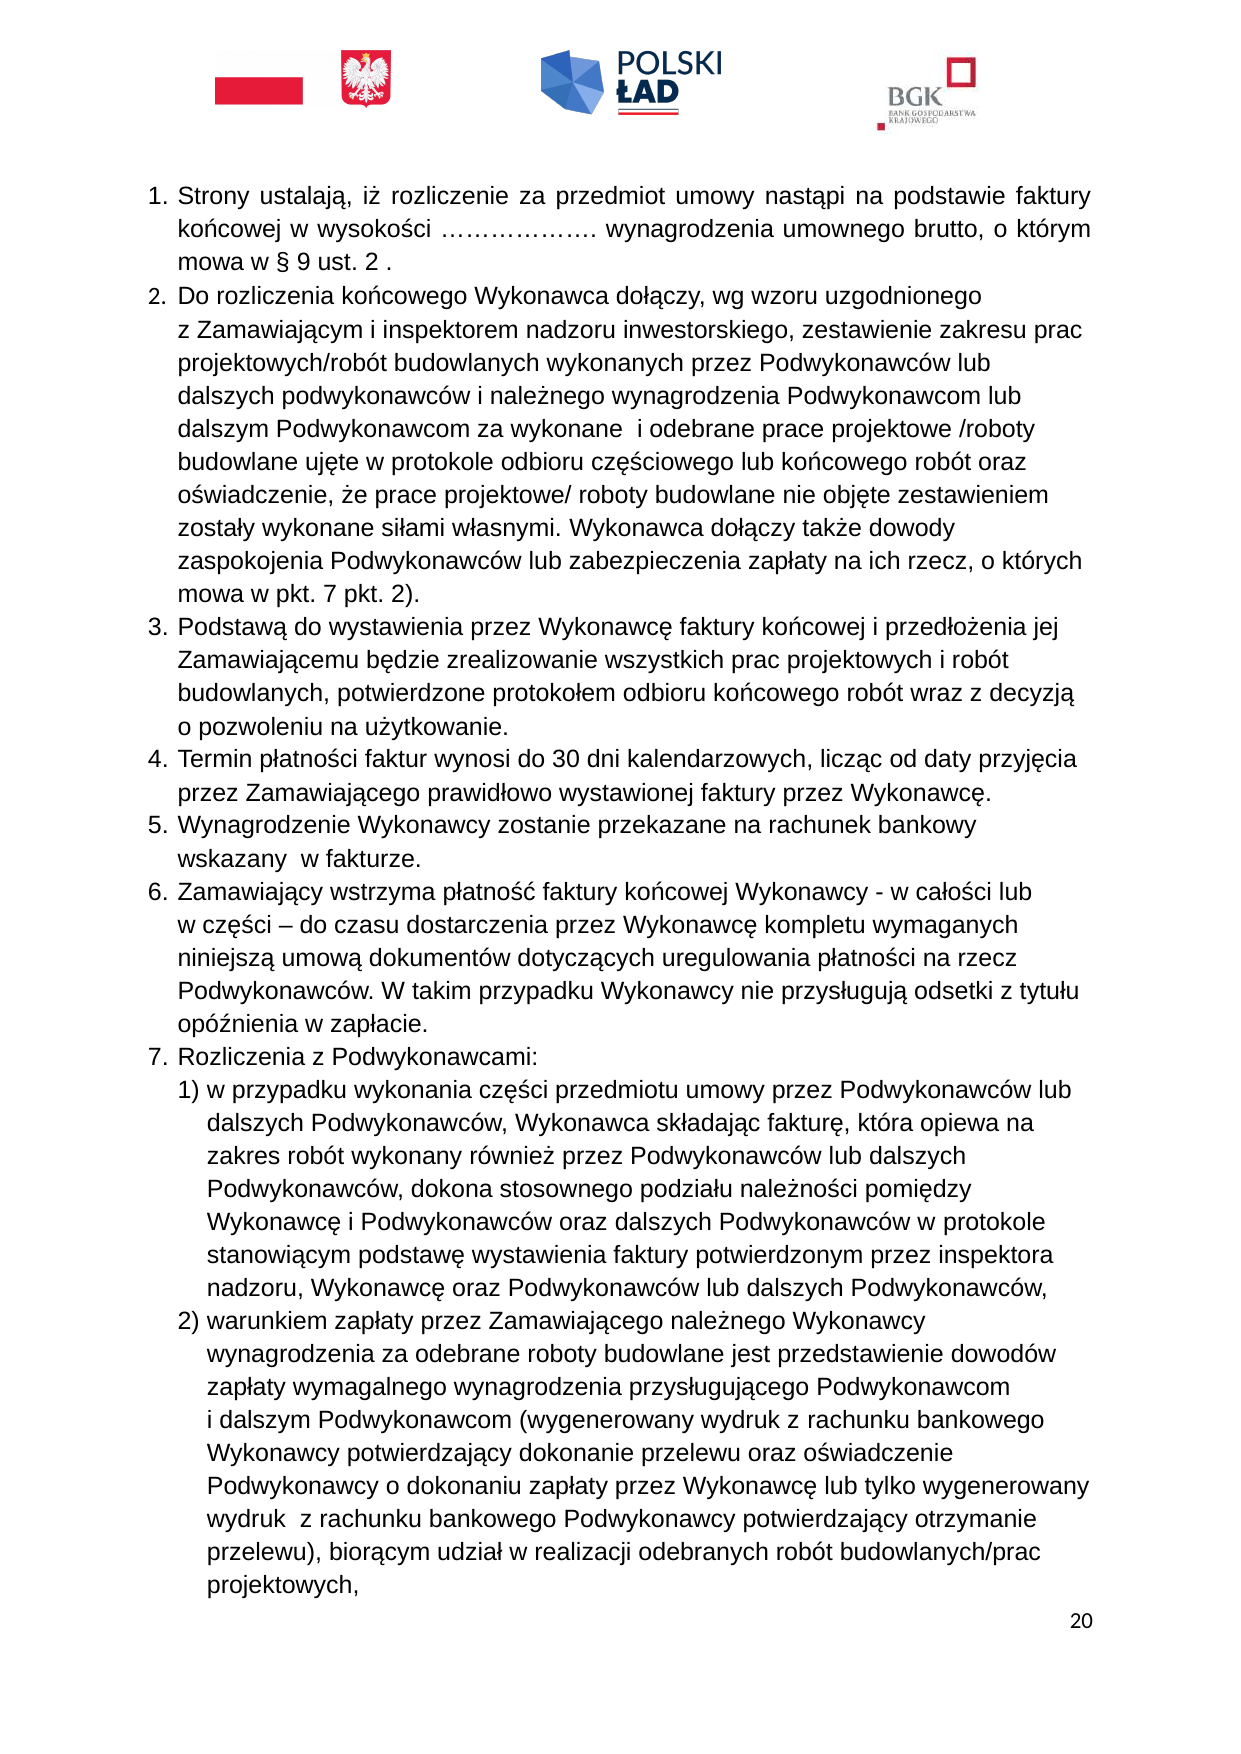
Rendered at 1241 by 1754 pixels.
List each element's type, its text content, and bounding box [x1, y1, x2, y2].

list Strony ustalają, iż rozliczenie za przedmiot umowy nastąpi na podstawie faktury końcowej w wysokości ………………. wynagrodzenia umownego brutto, o którym mowa w § 9 ust. 2 . [148, 181, 1093, 276]
list Rozliczenia z Podwykonawcami: [148, 1042, 1093, 1070]
list Do rozliczenia końcowego Wykonawca dołączy, wg wzoru uzgodnionego z Zamawiającym i inspektorem nadzoru inwestorskiego, zestawienie zakresu prac projektowych/robót budowlanych wykonanych przez Podwykonawców lub dalszych podwykonawców i należnego wynagrodzenia Podwykonawcom lub dalszym Podwykonawcom za wykonane i odebrane prace projektowe /roboty budowlane ujęte w protokole odbioru częściowego lub końcowego robót oraz oświadczenie, że prace projektowe/ roboty budowlane nie objęte zestawieniem zostały wykonane siłami własnymi. Wykonawca dołączy także dowody zaspokojenia Podwykonawców lub zabezpieczenia zapłaty na ich rzecz, o których mowa w pkt. 7 pkt. 2). [148, 280, 1093, 608]
list Wynagrodzenie Wykonawcy zostanie przekazane na rachunek bankowy wskazany w fakturze. [148, 811, 1093, 872]
list w przypadku wykonania części przedmiotu umowy przez Podwykonawców lub dalszych Podwykonawców, Wykonawca składając fakturę, która opiewa na zakres robót wykonany również przez Podwykonawców lub dalszych Podwykonawców, dokona stosownego podziału należności pomiędzy Wykonawcę i Podwykonawców oraz dalszych Podwykonawców w protokole stanowiącym podstawę wystawienia faktury potwierdzonym przez inspektora nadzoru, Wykonawcę oraz Podwykonawców lub dalszych Podwykonawców, [177, 1075, 1093, 1302]
list Termin płatności faktur wynosi do 30 dni kalendarzowych, licząc od daty przyjęcia przez Zamawiającego prawidłowo wystawionej faktury przez Wykonawcę. [148, 744, 1093, 806]
list Zamawiający wstrzyma płatność faktury końcowej Wykonawcy - w całości lub w części – do czasu dostarczenia przez Wykonawcę kompletu wymaganych niniejszą umową dokumentów dotyczących uregulowania płatności na rzecz Podwykonawców. W takim przypadku Wykonawcy nie przysługują odsetki z tytułu opóźnienia w zapłacie. [148, 877, 1093, 1037]
list Podstawą do wystawienia przez Wykonawcę faktury końcowej i przedłożenia jej Zamawiającemu będzie zrealizowanie wszystkich prac projektowych i robót budowlanych, potwierdzone protokołem odbioru końcowego robót wraz z decyzją o pozwoleniu na użytkowanie. [148, 612, 1093, 740]
list warunkiem zapłaty przez Zamawiającego należnego Wykonawcy wynagrodzenia za odebrane roboty budowlane jest przedstawienie dowodów zapłaty wymagalnego wynagrodzenia przysługującego Podwykonawcom i dalszym Podwykonawcom (wygenerowany wydruk z rachunku bankowego Wykonawcy potwierdzający dokonanie przelewu oraz oświadczenie Podwykonawcy o dokonaniu zapłaty przez Wykonawcę lub tylko wygenerowany wydruk z rachunku bankowego Podwykonawcy potwierdzający otrzymanie przelewu), biorącym udział w realizacji odebranych robót budowlanych/prac projektowych, [177, 1306, 1093, 1599]
